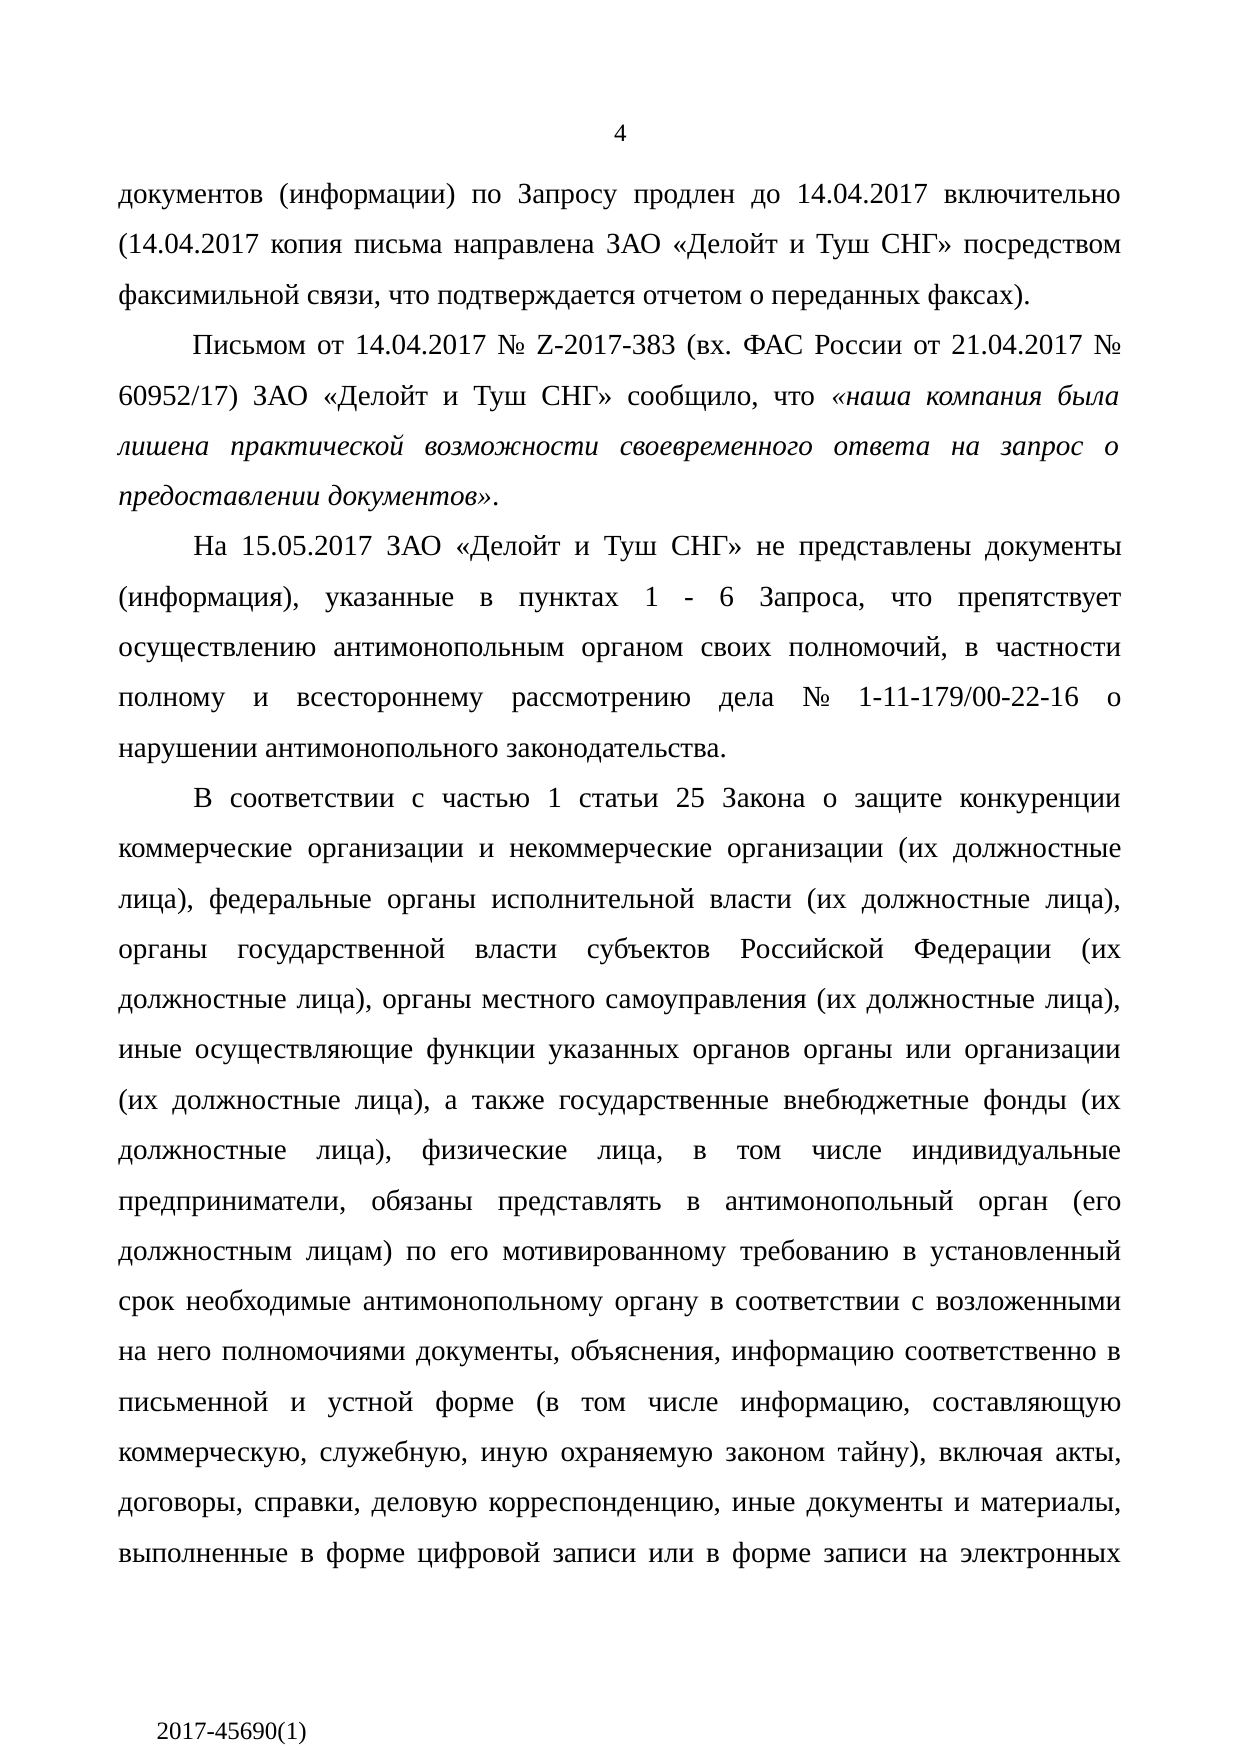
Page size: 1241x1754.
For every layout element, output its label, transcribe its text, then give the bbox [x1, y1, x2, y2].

text документов (информации) по Запросу продлен до 14.04.2017 включительно (14.04.2017 копия письма направлена ЗАО «Делойт и Туш СНГ» посредством факсимильной связи, что подтверждается отчетом о переданных факсах). [118, 176, 1122, 311]
text Письмом от 14.04.2017 № Z-2017-383 (вх. ФАС России от 21.04.2017 № 60952/17) ЗАО «Делойт и Туш СНГ» сообщило, что «наша компания была лишена практической возможности своевременного ответа на запрос о предоставлении документов». [118, 327, 1122, 512]
text На 15.05.2017 ЗАО «Делойт и Туш СНГ» не представлены документы (информация), указанные в пунктах 1 - 6 Запроса, что препятствует осуществлению антимонопольным органом своих полномочий, в частности полному и всестороннему рассмотрению дела № 1-11-179/00-22-16 о нарушении антимонопольного законодательства. [118, 528, 1122, 763]
text В соответствии с частью 1 статьи 25 Закона о защите конкуренции коммерческие организации и некоммерческие организации (их должностные лица), федеральные органы исполнительной власти (их должностные лица), органы государственной власти субъектов Российской Федерации (их должностные лица), органы местного самоуправления (их должностные лица), иные осуществляющие функции указанных органов органы или организации (их должностные лица), а также государственные внебюджетные фонды (их должностные лица), физические лица, в том числе индивидуальные предприниматели, обязаны представлять в антимонопольный орган (его должностным лицам) по его мотивированному требованию в установленный срок необходимые антимонопольному органу в соответствии с возложенными на него полномочиями документы, объяснения, информацию соответственно в письменной и устной форме (в том числе информацию, составляющую коммерческую, служебную, иную охраняемую законом тайну), включая акты, договоры, справки, деловую корреспонденцию, иные документы и материалы, выполненные в форме цифровой записи или в форме записи на электронных [118, 780, 1122, 1568]
